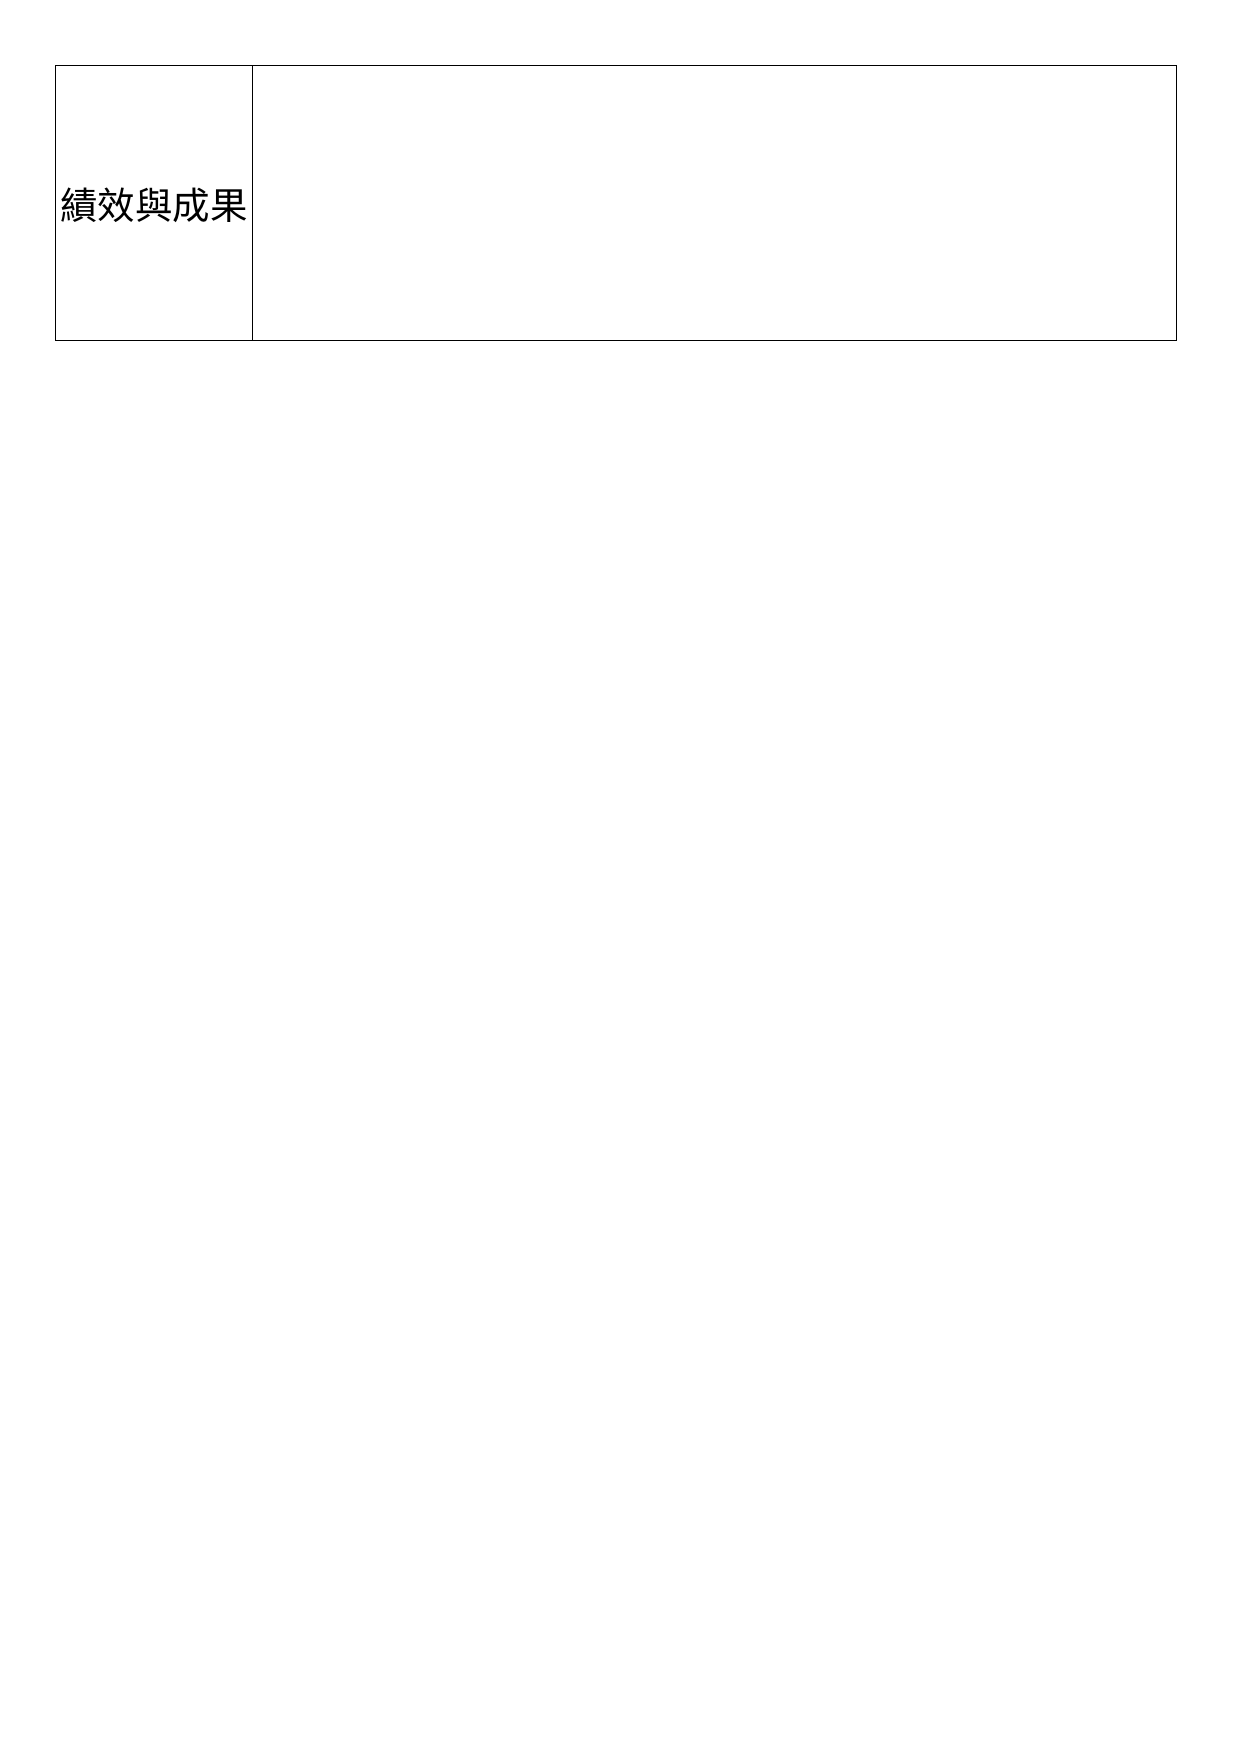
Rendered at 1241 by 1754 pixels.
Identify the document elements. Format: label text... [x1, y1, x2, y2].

table_cell 績效與成果 [56, 66, 252, 340]
table_cell [253, 66, 1176, 340]
